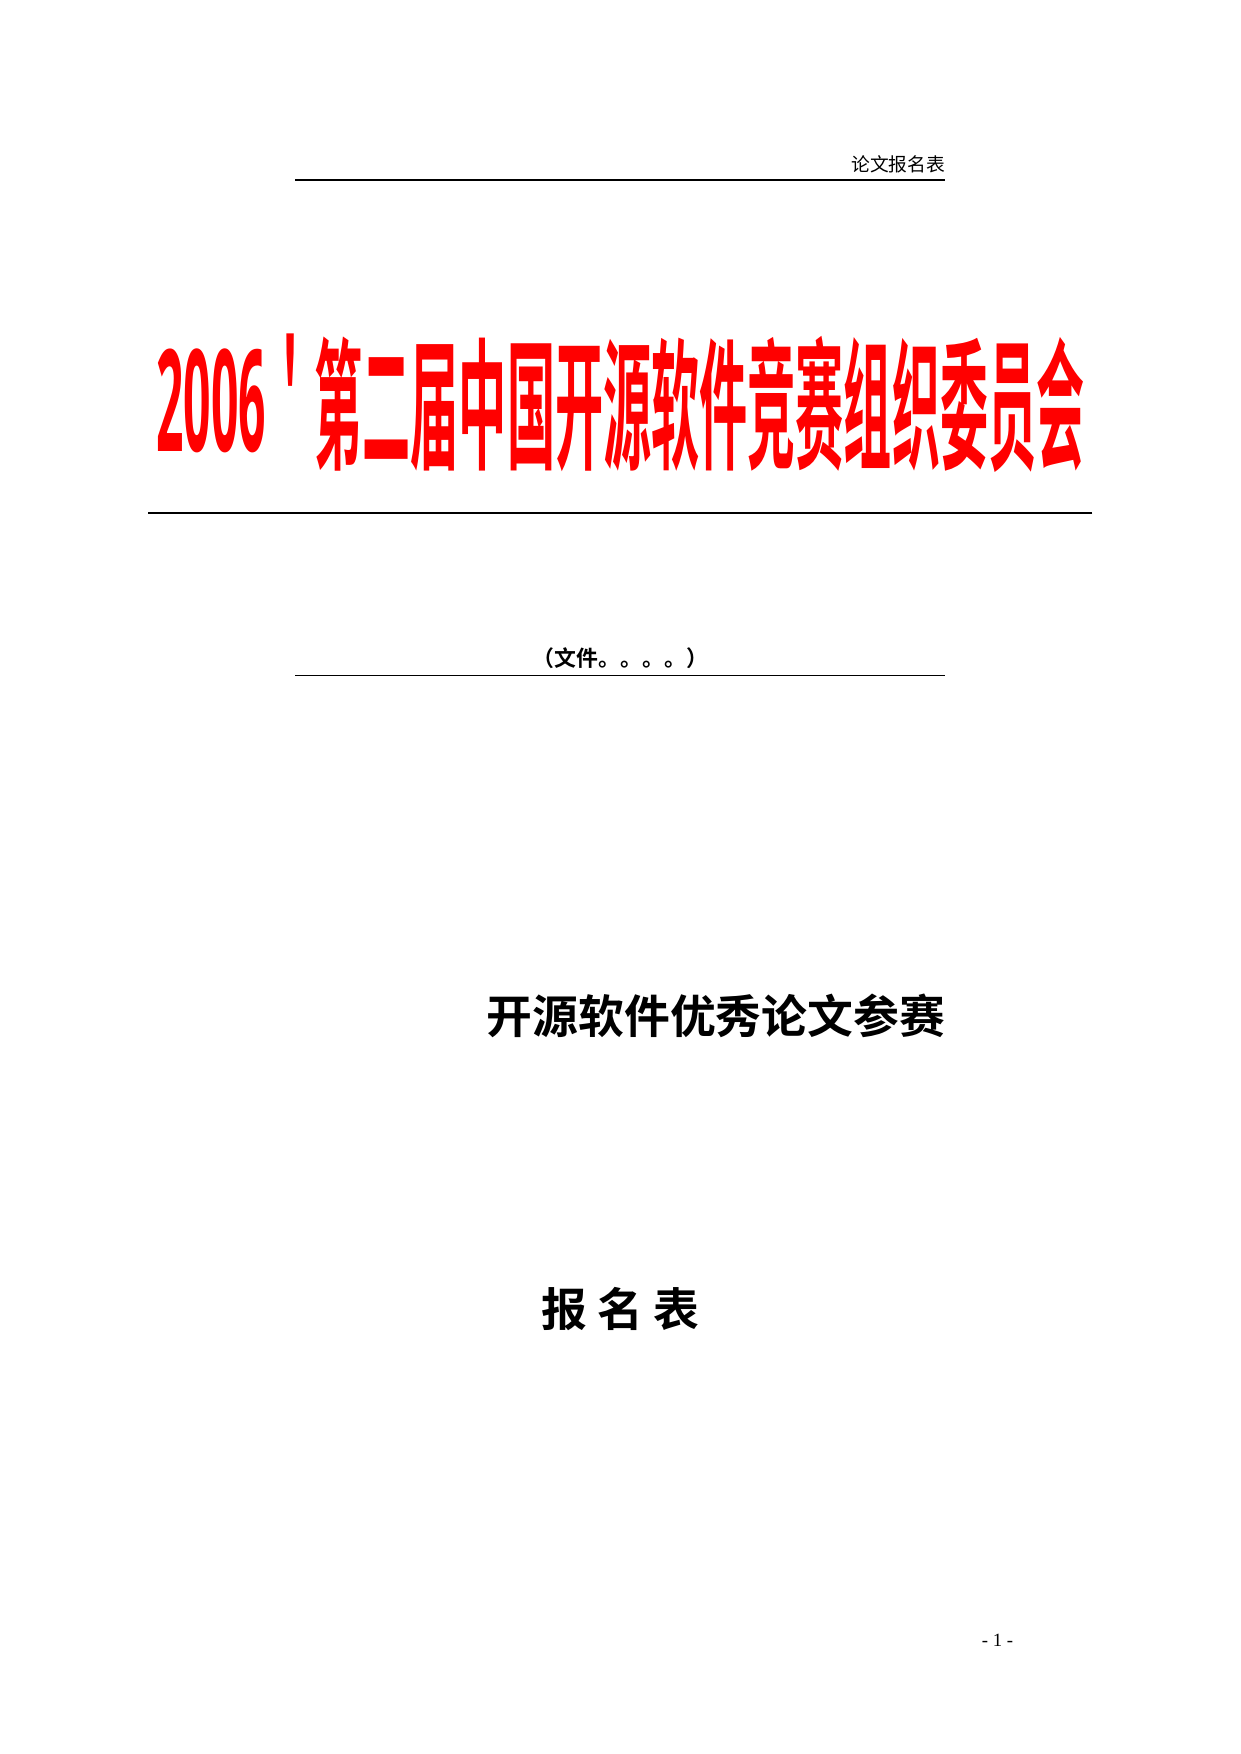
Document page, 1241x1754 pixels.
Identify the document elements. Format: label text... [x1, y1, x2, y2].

text 开源软件优秀论文参赛 [295, 965, 945, 1128]
text （文件。。。。） [295, 640, 945, 675]
text 报 名 表 [295, 1258, 945, 1355]
text 2006＇第二届中国开源软件竞赛组织委员会 [148, 283, 1092, 512]
